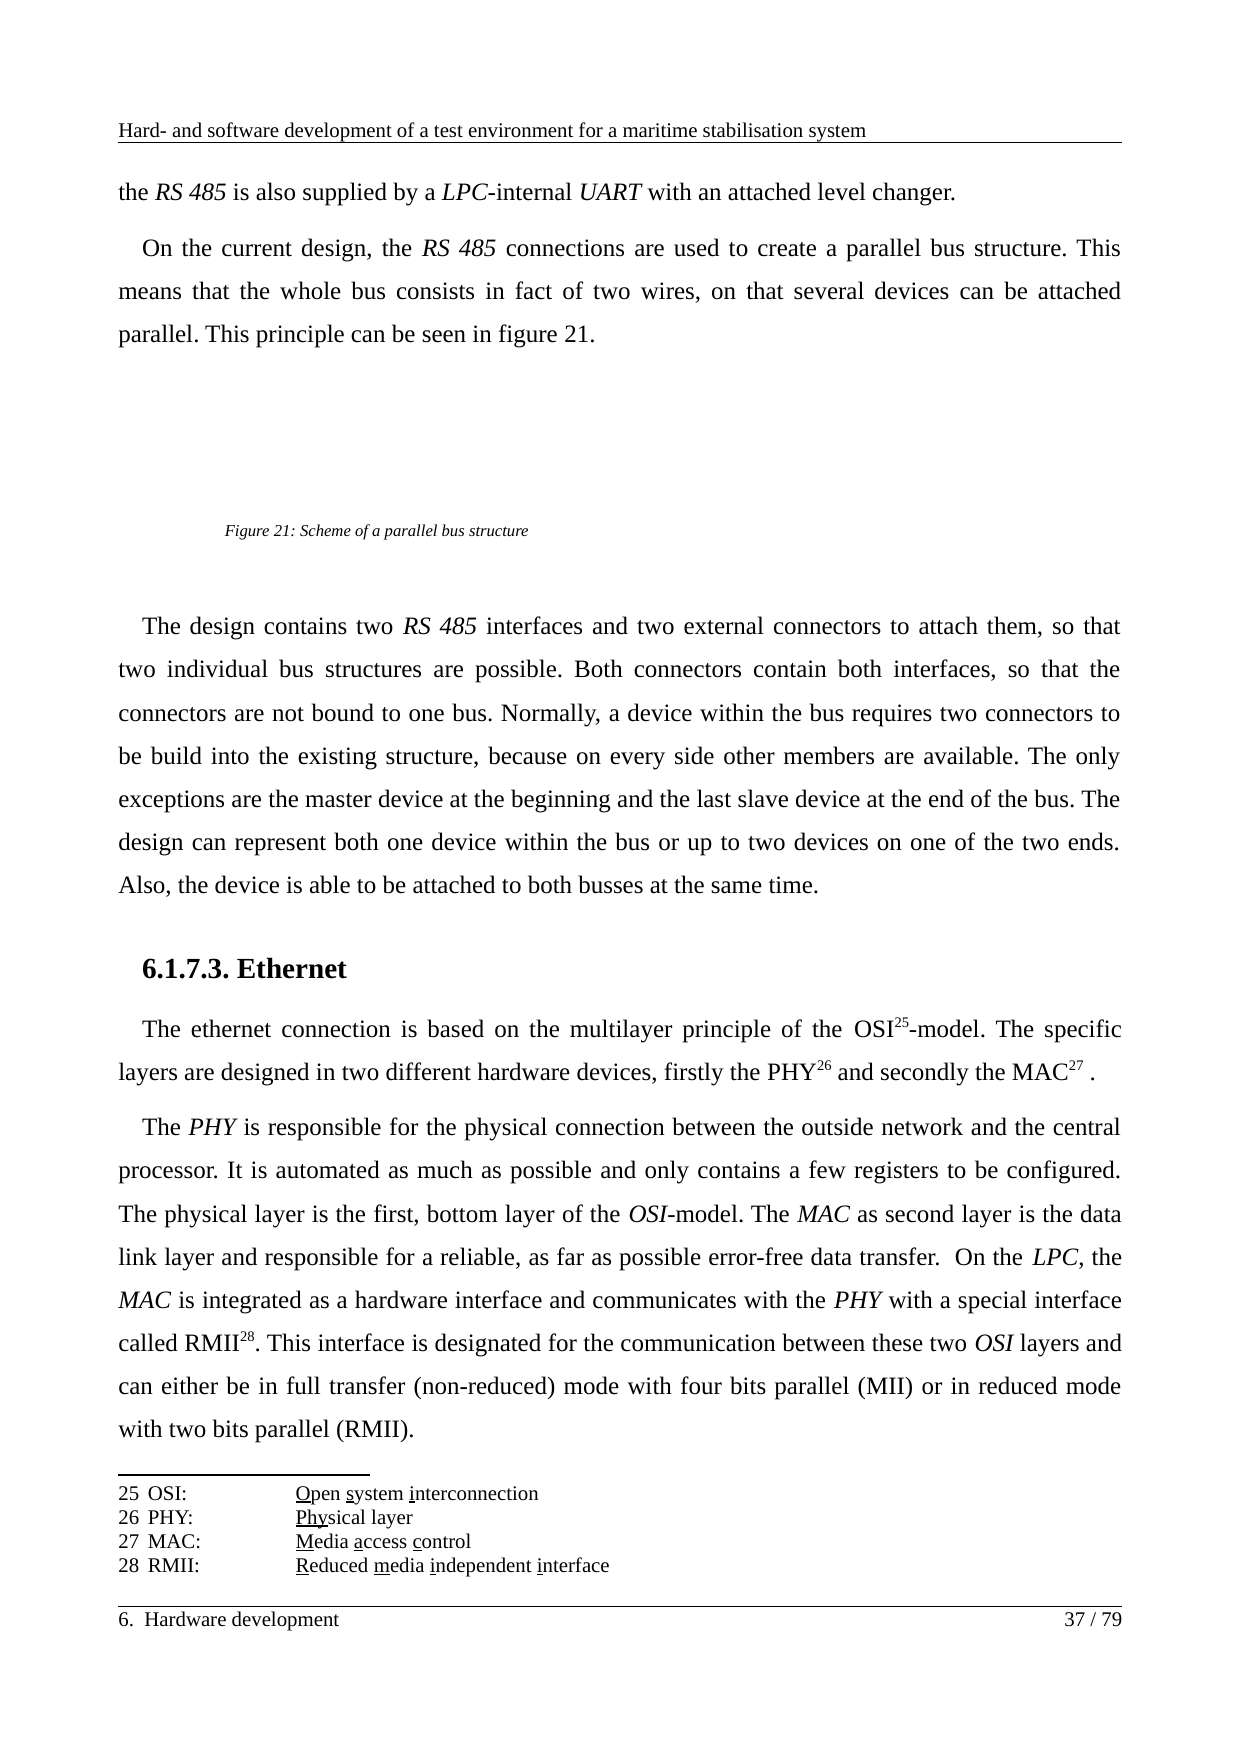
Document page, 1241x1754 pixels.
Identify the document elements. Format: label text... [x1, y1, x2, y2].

text MAC: Media access control [118, 1529, 1122, 1553]
text PHY: Physical layer [118, 1505, 1122, 1529]
text The design contains two RS 485 interfaces and two external connectors to attach them, so that two individual bus structures are possible. Both connectors contain both interfaces, so that the connectors are not bound to one bus. Normally, a device within the bus requires two connectors to be build into the existing structure, because on every side other members are available. The only exceptions are the master device at the beginning and the last slave device at the end of the bus. The design can represent both one device within the bus or up to two devices on one of the two ends. Also, the device is able to be attached to both busses at the same time. [118, 611, 1122, 899]
text On the current design, the RS 485 connections are used to create a parallel bus structure. This means that the whole bus consists in fact of two wires, on that several devices can be attached parallel. This principle can be seen in figure 21. [118, 233, 1122, 348]
text the RS 485 is also supplied by a LPC-internal UART with an attached level changer. [118, 177, 1122, 206]
text RMII: Reduced media independent interface [118, 1553, 1122, 1577]
text OSI: Open system interconnection [118, 1481, 1122, 1505]
text The PHY is responsible for the physical connection between the outside network and the central processor. It is automated as much as possible and only contains a few registers to be configured. The physical layer is the first, bottom layer of the OSI-model. The MAC as second layer is the data link layer and responsible for a reliable, as far as possible error-free data transfer. On the LPC, the MAC is integrated as a hardware interface and communicates with the PHY with a special interface called RMII. This interface is designated for the communication between these two OSI layers and can either be in full transfer (non-reduced) mode with four bits parallel (MII) or in reduced mode with two bits parallel (RMII). [118, 1112, 1122, 1443]
subtitle Ethernet [118, 951, 1122, 984]
text The ethernet connection is based on the multilayer principle of the OSI-model. The specific layers are designed in two different hardware devices, firstly the PHY and secondly the MAC . [118, 1014, 1122, 1086]
text Figure 21: Scheme of a parallel bus structure [224, 387, 1016, 540]
